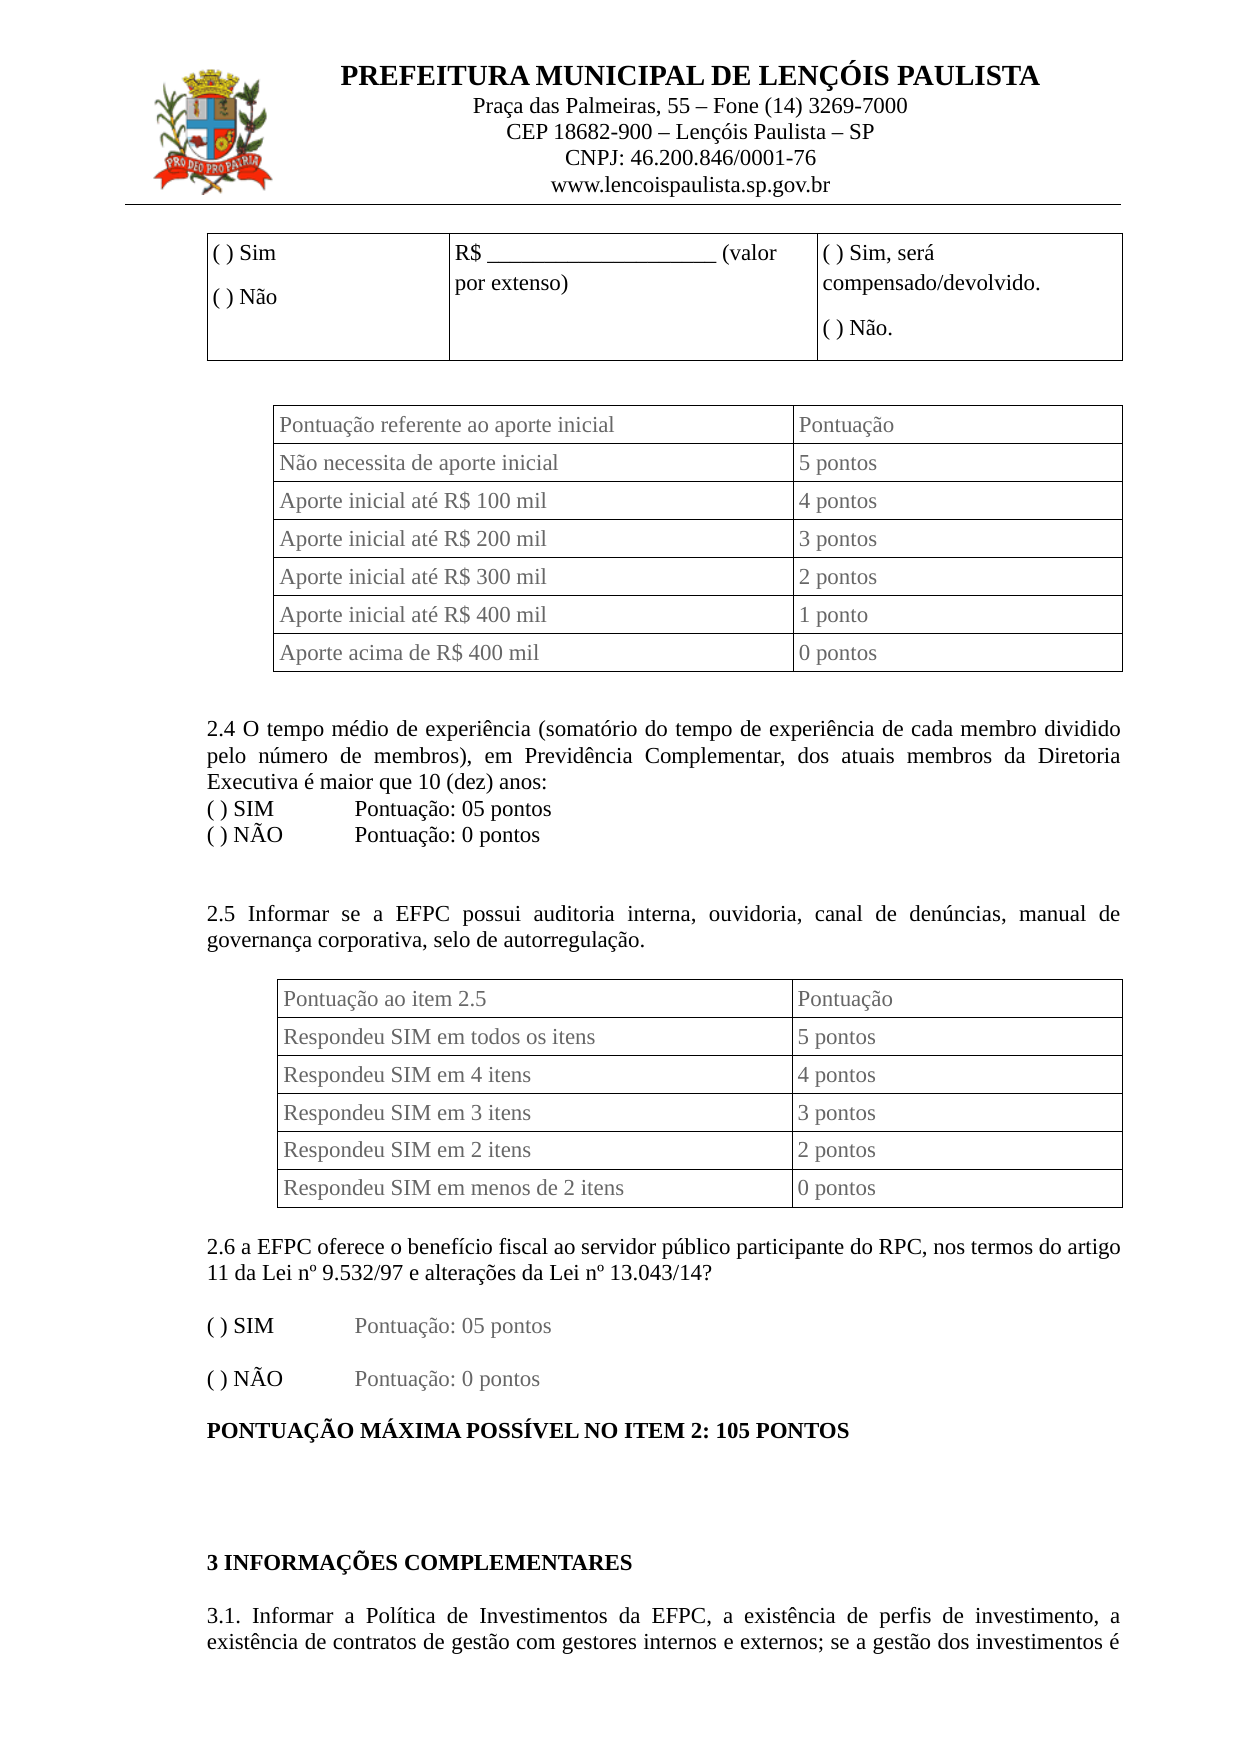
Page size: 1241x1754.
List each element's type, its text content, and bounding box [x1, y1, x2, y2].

table_cell 3 pontos [794, 520, 1122, 557]
text 3.1. Informar a Política de Investimentos da EFPC, a existência de perfis de investimento, a existência de contratos de gestão com gestores internos e externos; se a gestão dos investimentos é [207, 1602, 1122, 1655]
table_cell Respondeu SIM em 4 itens [278, 1056, 792, 1093]
table_cell Aporte inicial até R$ 200 mil [274, 520, 793, 557]
table_cell R$ ____________________ (valor por extenso) [450, 234, 817, 360]
table_cell 5 pontos [793, 1018, 1122, 1055]
table_cell ( ) Sim, será compensado/devolvido. ( ) Não. [818, 234, 1122, 360]
table_cell 1 ponto [794, 596, 1122, 633]
table_cell Respondeu SIM em menos de 2 itens [278, 1170, 792, 1207]
table_header Pontuação referente ao aporte inicial [274, 406, 793, 443]
text 2.5 Informar se a EFPC possui auditoria interna, ouvidoria, canal de denúncias, manual de governança corporativa, selo de autorregulação. [207, 900, 1122, 953]
table_cell Respondeu SIM em todos os itens [278, 1018, 792, 1055]
text PONTUAÇÃO MÁXIMA POSSÍVEL NO ITEM 2: 105 PONTOS [207, 1417, 1122, 1444]
text ( ) SIM Pontuação: 05 pontos [207, 1312, 1122, 1338]
table_cell Aporte acima de R$ 400 mil [274, 634, 793, 671]
table_cell 4 pontos [793, 1056, 1122, 1093]
text 3 INFORMAÇÕES COMPLEMENTARES [207, 1549, 1122, 1576]
table_cell 0 pontos [794, 634, 1122, 671]
text ( ) NÃO Pontuação: 0 pontos [207, 821, 1122, 847]
table_cell 3 pontos [793, 1094, 1122, 1131]
table_cell 2 pontos [793, 1132, 1122, 1169]
table_cell 2 pontos [794, 558, 1122, 595]
table_cell Respondeu SIM em 2 itens [278, 1132, 792, 1169]
table_header Pontuação [794, 406, 1122, 443]
table_cell Não necessita de aporte inicial [274, 444, 793, 481]
table_cell 0 pontos [793, 1170, 1122, 1207]
text ( ) NÃO Pontuação: 0 pontos [207, 1365, 1122, 1391]
text ( ) SIM Pontuação: 05 pontos [207, 794, 1122, 821]
table_cell Aporte inicial até R$ 300 mil [274, 558, 793, 595]
table_cell Aporte inicial até R$ 100 mil [274, 482, 793, 519]
text 2.6 a EFPC oferece o benefício fiscal ao servidor público participante do RPC, nos termos do artigo 11 da Lei nº 9.532/97 e alterações da Lei nº 13.043/14? [207, 1233, 1122, 1286]
picture [151, 67, 273, 195]
table_cell Aporte inicial até R$ 400 mil [274, 596, 793, 633]
text 2.4 O tempo médio de experiência (somatório do tempo de experiência de cada membro dividido pelo número de membros), em Previdência Complementar, dos atuais membros da Diretoria Executiva é maior que 10 (dez) anos: [207, 716, 1122, 794]
table_cell ( ) Sim ( ) Não [208, 234, 449, 360]
table_cell 4 pontos [794, 482, 1122, 519]
table_cell Respondeu SIM em 3 itens [278, 1094, 792, 1131]
table_header Pontuação ao item 2.5 [278, 980, 792, 1017]
table_cell 5 pontos [794, 444, 1122, 481]
table_header Pontuação [793, 980, 1122, 1017]
